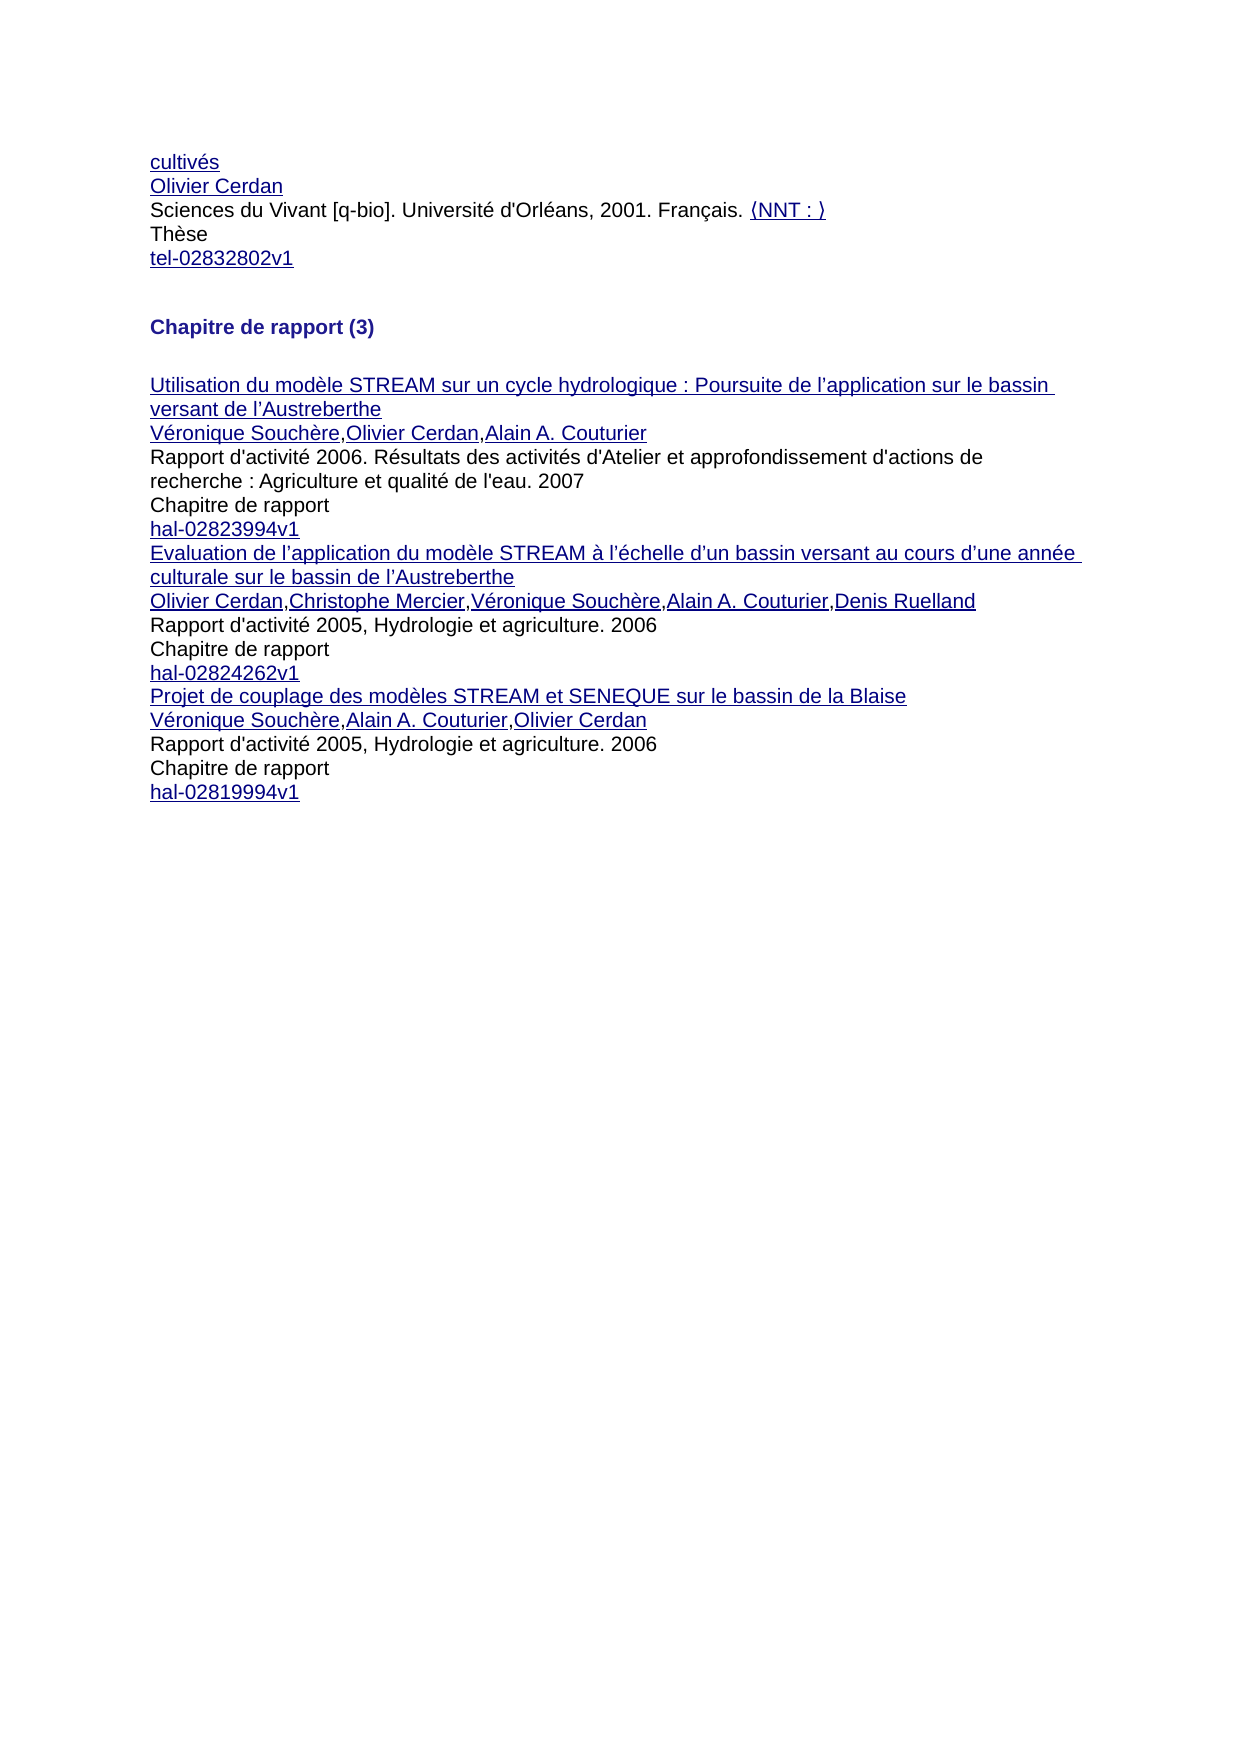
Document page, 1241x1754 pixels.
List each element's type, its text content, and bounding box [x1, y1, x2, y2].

table_cell Projet de couplage des modèles STREAM et SENEQUE sur le bassin de la Blaise Véronique Souchère,Alain A. Couturier,Olivier Cerdan Rapport d'activité 2005, Hydrologie et agriculture. 2006 Chapitre de rapport hal-02819994v1 [150, 684, 1090, 804]
table_header Utilisation du modèle STREAM sur un cycle hydrologique : Poursuite de l’application sur le bassin versant de l’Austreberthe Véronique Souchère,Olivier Cerdan,Alain A. Couturier Rapport d'activité 2006. Résultats des activités d'Atelier et approfondissement d'actions de recherche : Agriculture et qualité de l'eau. 2007 Chapitre de rapport hal-02823994v1 [150, 373, 1090, 541]
table_cell Evaluation de l’application du modèle STREAM à l’échelle d’un bassin versant au cours d’une année culturale sur le bassin de l’Austreberthe Olivier Cerdan,Christophe Mercier,Véronique Souchère,Alain A. Couturier,Denis Ruelland Rapport d'activité 2005, Hydrologie et agriculture. 2006 Chapitre de rapport hal-02824262v1 [150, 541, 1090, 684]
subtitle Chapitre de rapport (3) [150, 314, 1090, 338]
table_header cultivés Olivier Cerdan Sciences du Vivant [q-bio]. Université d'Orléans, 2001. Français. ⟨NNT : ⟩ Thèse tel-02832802v1 [150, 150, 1090, 270]
